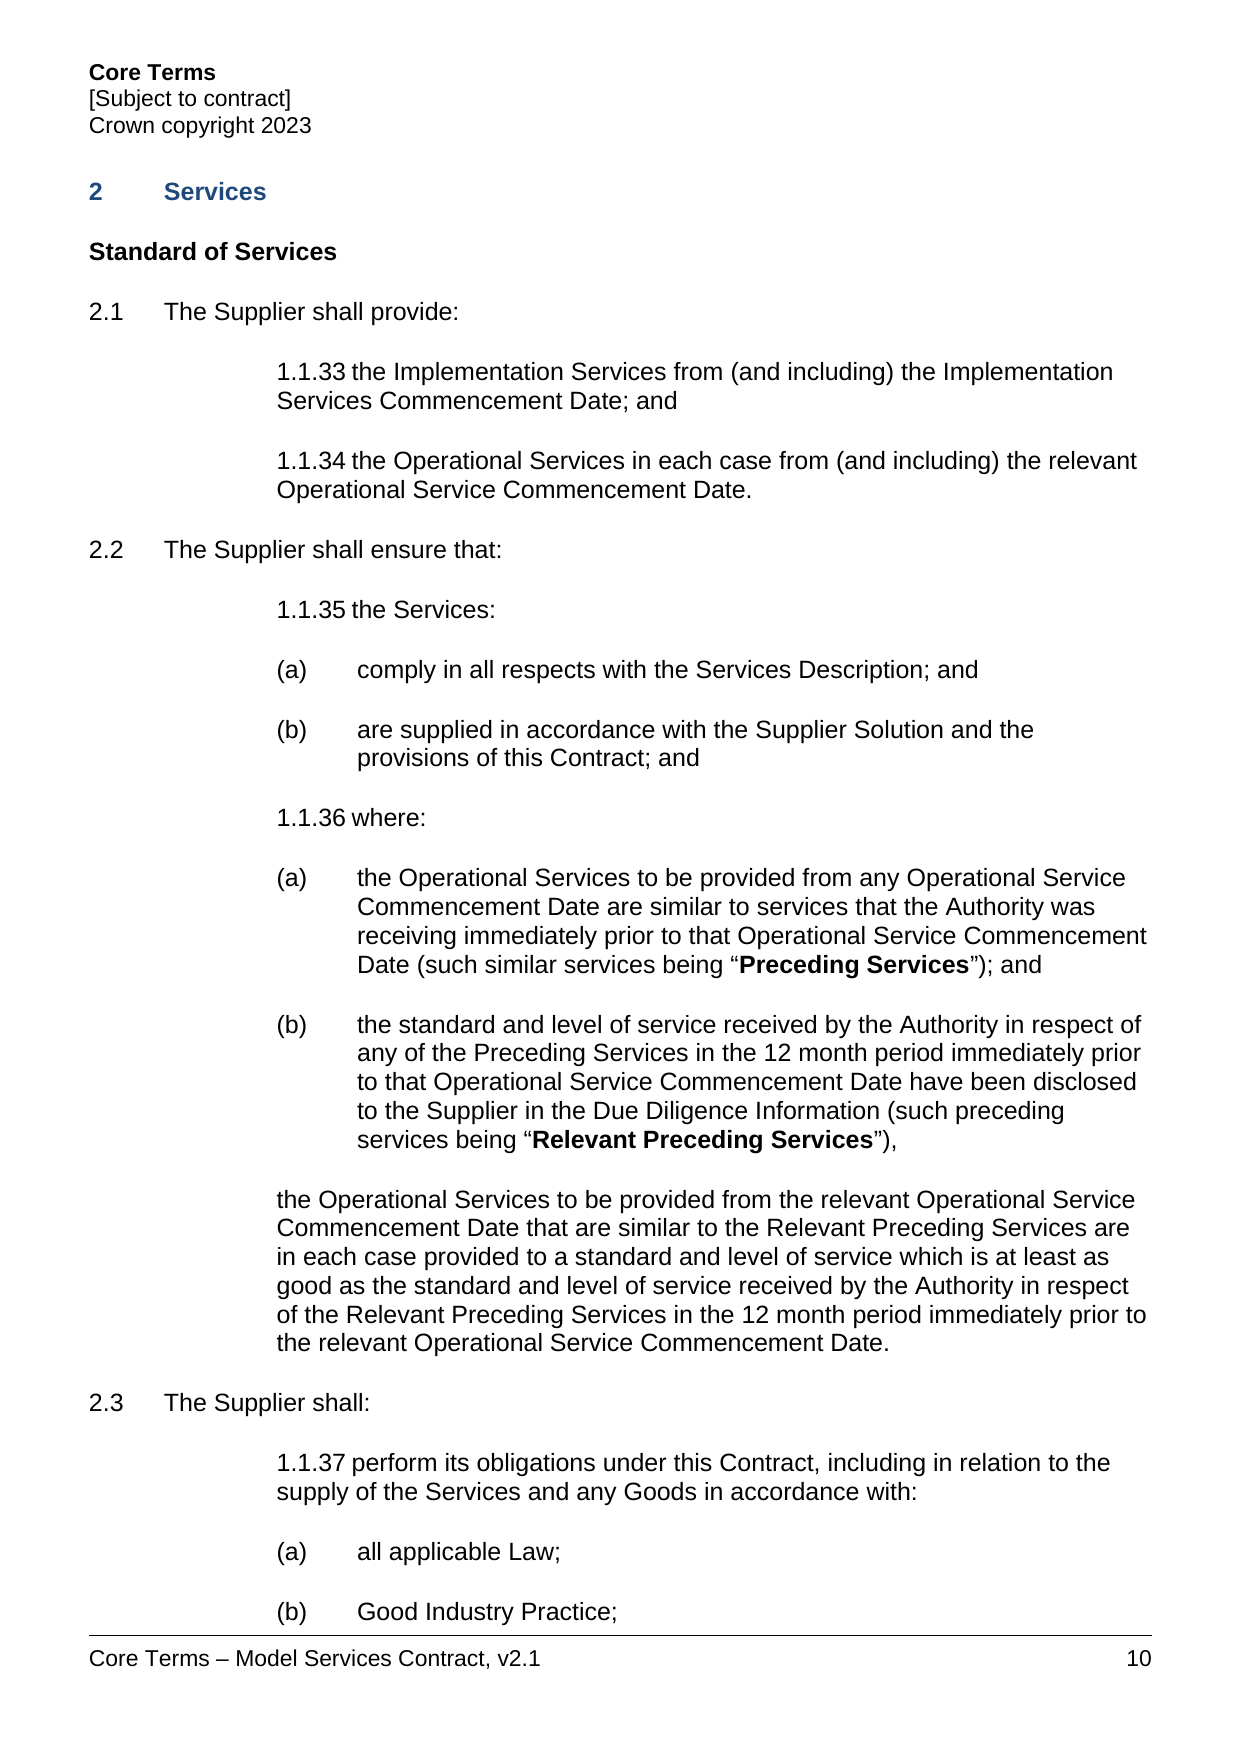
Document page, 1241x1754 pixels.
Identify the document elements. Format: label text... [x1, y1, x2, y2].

subtitle The Supplier shall ensure that: [89, 535, 1152, 563]
list the standard and level of service received by the Authority in respect of any of the Preceding Services in the 12 month period immediately prior to that Operational Service Commencement Date have been disclosed to the Supplier in the Due Diligence Information (such preceding services being “Relevant Preceding Services”), [276, 1010, 1152, 1153]
list are supplied in accordance with the Supplier Solution and the provisions of this Contract; and [276, 715, 1152, 772]
text the Operational Services to be provided from the relevant Operational Service Commencement Date that are similar to the Relevant Preceding Services are in each case provided to a standard and level of service which is at least as good as the standard and level of service received by the Authority in respect of the Relevant Preceding Services in the 12 month period immediately prior to the relevant Operational Service Commencement Date. [276, 1185, 1152, 1357]
list the Services: [276, 595, 1152, 623]
list Good Industry Practice; [276, 1597, 1152, 1626]
subtitle Standard of Services [89, 237, 1152, 266]
list all applicable Law; [276, 1537, 1152, 1566]
subtitle The Supplier shall provide: [89, 297, 1152, 326]
list comply in all respects with the Services Description; and [276, 655, 1152, 683]
list the Operational Services in each case from (and including) the relevant Operational Service Commencement Date. [276, 446, 1152, 503]
subtitle The Supplier shall: [89, 1388, 1152, 1417]
list the Operational Services to be provided from any Operational Service Commencement Date are similar to services that the Authority was receiving immediately prior to that Operational Service Commencement Date (such similar services being “Preceding Services”); and [276, 863, 1152, 978]
list where: [276, 803, 1152, 832]
list perform its obligations under this Contract, including in relation to the supply of the Services and any Goods in accordance with: [276, 1448, 1152, 1506]
list the Implementation Services from (and including) the Implementation Services Commencement Date; and [276, 357, 1152, 415]
subtitle Services [89, 177, 1152, 206]
